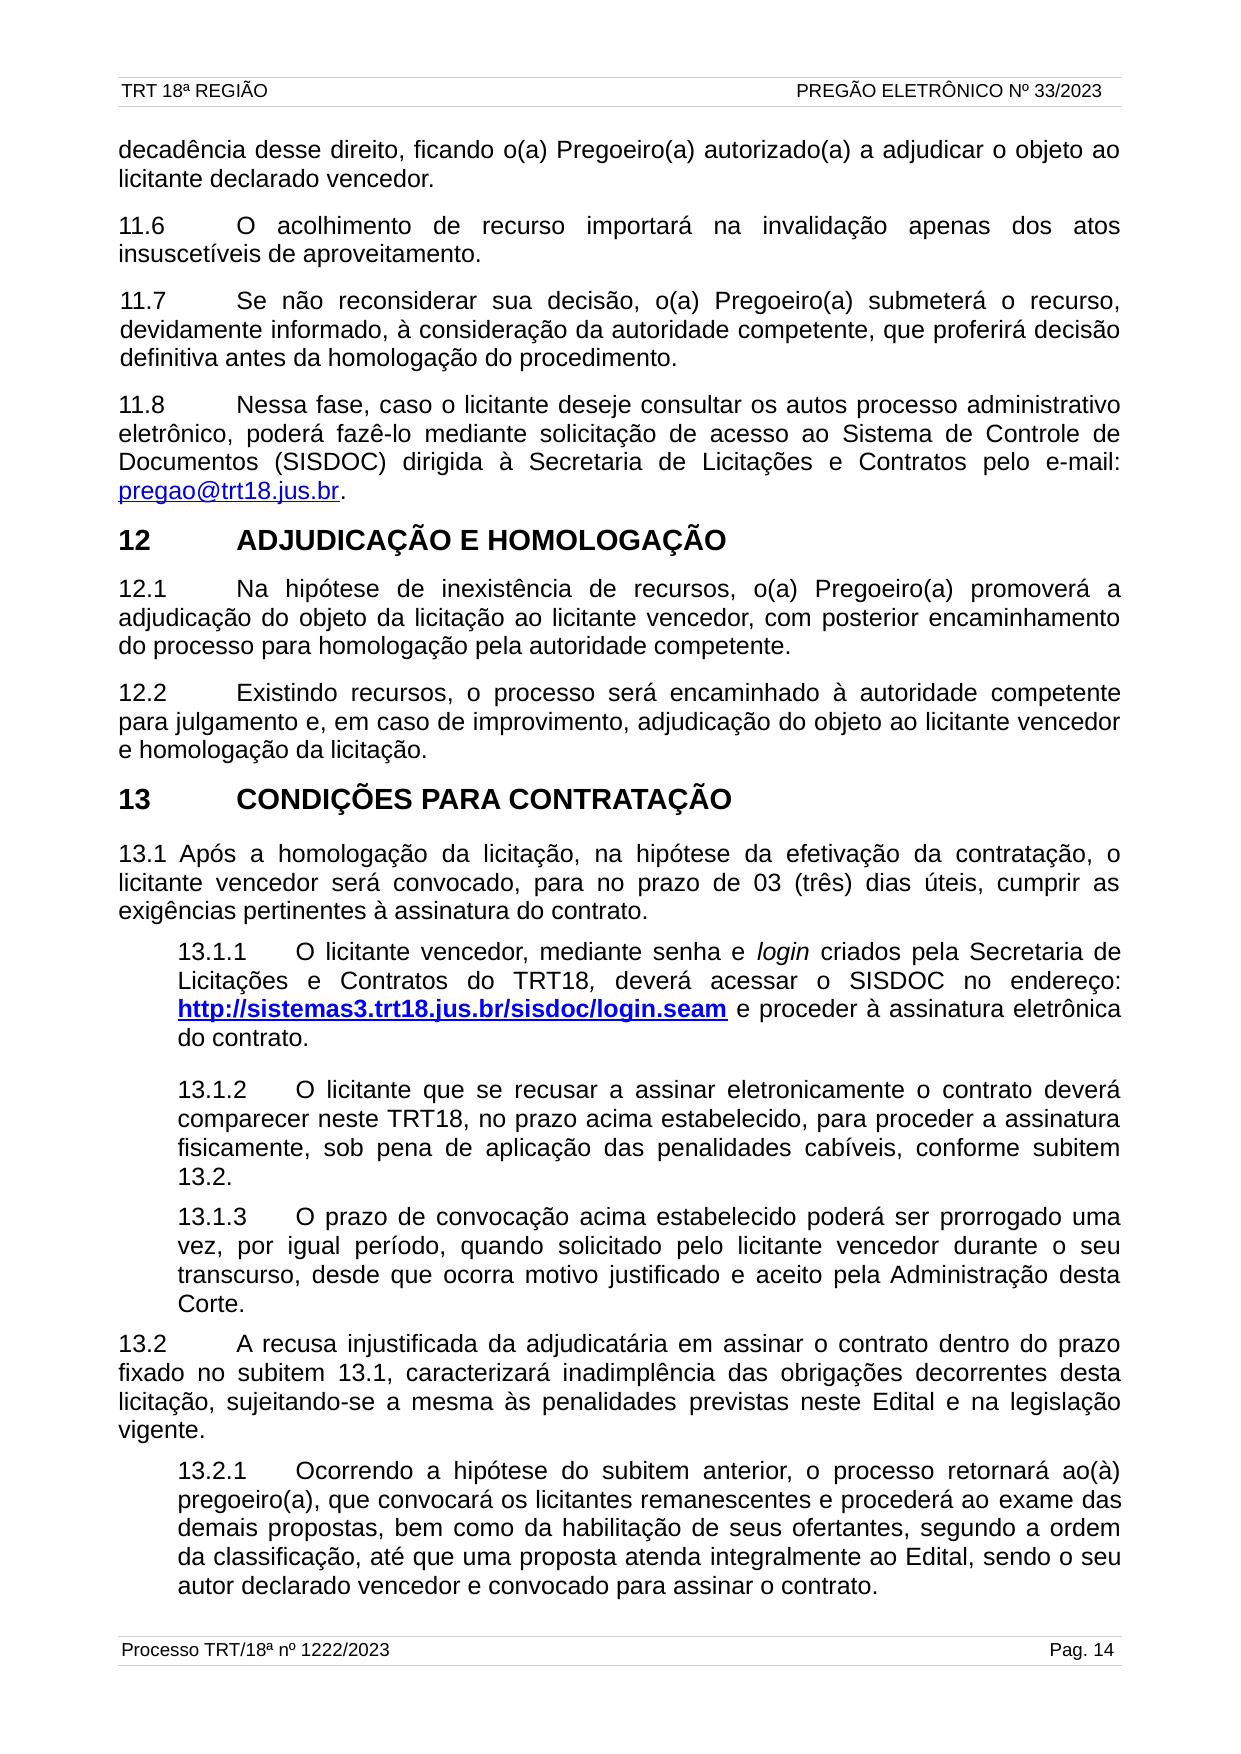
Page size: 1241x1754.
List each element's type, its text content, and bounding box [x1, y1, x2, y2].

text 13.2 A recusa injustificada da adjudicatária em assinar o contrato dentro do prazo fixado no subitem 13.1, caracterizará inadimplência das obrigações decorrentes desta licitação, sujeitando-se a mesma às penalidades previstas neste Edital e na legislação vigente. [118, 1329, 1122, 1444]
list 13.2.1 Ocorrendo a hipótese do subitem anterior, o processo retornará ao(à) pregoeiro(a), que convocará os licitantes remanescentes e procederá ao exame das demais propostas, bem como da habilitação de seus ofertantes, segundo a ordem da classificação, até que uma proposta atenda integralmente ao Edital, sendo o seu autor declarado vencedor e convocado para assinar o contrato. [177, 1456, 1122, 1599]
list 13.1.2 O licitante que se recusar a assinar eletronicamente o contrato deverá comparecer neste TRT18, no prazo acima estabelecido, para proceder a assinatura fisicamente, sob pena de aplicação das penalidades cabíveis, conforme subitem 13.2. [177, 1076, 1122, 1191]
text decadência desse direito, ficando o(a) Pregoeiro(a) autorizado(a) a adjudicar o objeto ao licitante declarado vencedor. [118, 136, 1122, 193]
text 13 CONDIÇÕES PARA CONTRATAÇÃO [118, 782, 1122, 815]
list 13.1.3 O prazo de convocação acima estabelecido poderá ser prorrogado uma vez, por igual período, quando solicitado pelo licitante vencedor durante o seu transcurso, desde que ocorra motivo justificado e aceito pela Administração desta Corte. [177, 1202, 1122, 1317]
text 11.8 Nessa fase, caso o licitante deseje consultar os autos processo administrativo eletrônico, poderá fazê-lo mediante solicitação de acesso ao Sistema de Controle de Documentos (SISDOC) dirigida à Secretaria de Licitações e Contratos pelo e-mail: pregao@trt18.jus.br. [118, 390, 1122, 505]
text 11.7 Se não reconsiderar sua decisão, o(a) Pregoeiro(a) submeterá o recurso, devidamente informado, à consideração da autoridade competente, que proferirá decisão definitiva antes da homologação do procedimento. [119, 286, 1122, 372]
text 12.1 Na hipótese de inexistência de recursos, o(a) Pregoeiro(a) promoverá a adjudicação do objeto da licitação ao licitante vencedor, com posterior encaminhamento do processo para homologação pela autoridade competente. [118, 574, 1122, 660]
text 12.2 Existindo recursos, o processo será encaminhado à autoridade competente para julgamento e, em caso de improvimento, adjudicação do objeto ao licitante vencedor e homologação da licitação. [118, 678, 1122, 764]
text 12 ADJUDICAÇÃO E HOMOLOGAÇÃO [118, 523, 1122, 556]
text 13.1 Após a homologação da licitação, na hipótese da efetivação da contratação, o licitante vencedor será convocado, para no prazo de 03 (três) dias úteis, cumprir as exigências pertinentes à assinatura do contrato. [118, 839, 1122, 925]
text 11.6 O acolhimento de recurso importará na invalidação apenas dos atos insuscetíveis de aproveitamento. [118, 211, 1122, 268]
text 13.1.1 O licitante vencedor, mediante senha e login criados pela Secretaria de Licitações e Contratos do TRT18, deverá acessar o SISDOC no endereço: http://sistemas3.trt18.jus.br/sisdoc/login.seam e proceder à assinatura eletrônica do contrato. [177, 937, 1122, 1052]
